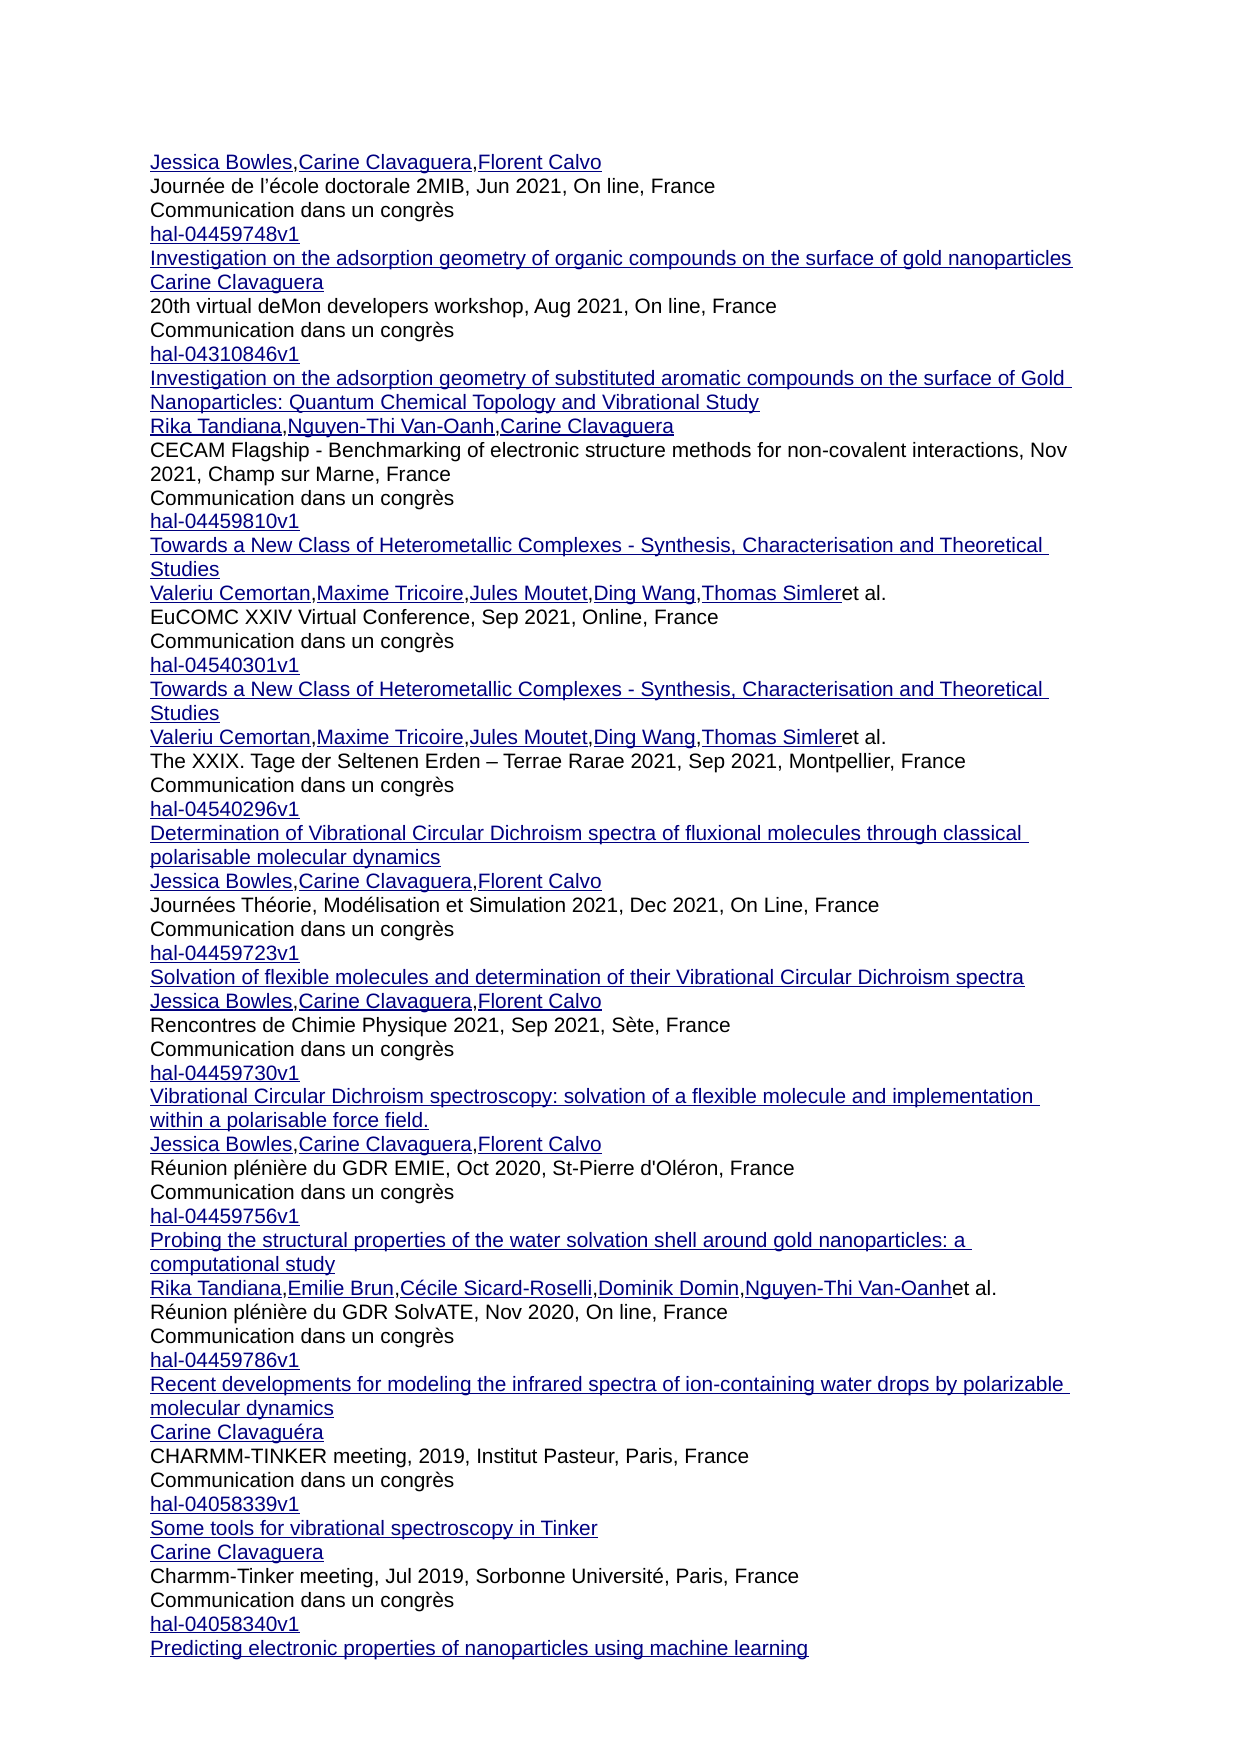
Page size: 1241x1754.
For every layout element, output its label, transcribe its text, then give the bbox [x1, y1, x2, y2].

table_cell Vibrational Circular Dichroism spectroscopy: solvation of a flexible molecule and implementation within a polarisable force field. Jessica Bowles,Carine Clavaguera,Florent Calvo Réunion plénière du GDR EMIE, Oct 2020, St-Pierre d'Oléron, France Communication dans un congrès hal-04459756v1 [150, 1084, 1090, 1228]
table_cell Probing the structural properties of the water solvation shell around gold nanoparticles: a computational study Rika Tandiana,Emilie Brun,Cécile Sicard-Roselli,Dominik Domin,Nguyen-Thi Van-Oanhet al. Réunion plénière du GDR SolvATE, Nov 2020, On line, France Communication dans un congrès hal-04459786v1 [150, 1228, 1090, 1372]
table_cell Investigation on the adsorption geometry of substituted aromatic compounds on the surface of Gold Nanoparticles: Quantum Chemical Topology and Vibrational Study Rika Tandiana,Nguyen-Thi Van-Oanh,Carine Clavaguera CECAM Flagship - Benchmarking of electronic structure methods for non-covalent interactions, Nov 2021, Champ sur Marne, France Communication dans un congrès hal-04459810v1 [150, 366, 1090, 533]
table_cell Predicting electronic properties of nanoparticles using machine learning [150, 1635, 1090, 1659]
table_cell Jessica Bowles,Carine Clavaguera,Florent Calvo Journée de l’école doctorale 2MIB, Jun 2021, On line, France Communication dans un congrès hal-04459748v1 [150, 150, 1090, 246]
table_cell Towards a New Class of Heterometallic Complexes - Synthesis, Characterisation and Theoretical Studies Valeriu Cemortan,Maxime Tricoire,Jules Moutet,Ding Wang,Thomas Simleret al. The XXIX. Tage der Seltenen Erden – Terrae Rarae 2021, Sep 2021, Montpellier, France Communication dans un congrès hal-04540296v1 [150, 677, 1090, 821]
table_cell Determination of Vibrational Circular Dichroism spectra of fluxional molecules through classical polarisable molecular dynamics Jessica Bowles,Carine Clavaguera,Florent Calvo Journées Théorie, Modélisation et Simulation 2021, Dec 2021, On Line, France Communication dans un congrès hal-04459723v1 [150, 821, 1090, 964]
table_cell Solvation of flexible molecules and determination of their Vibrational Circular Dichroism spectra Jessica Bowles,Carine Clavaguera,Florent Calvo Rencontres de Chimie Physique 2021, Sep 2021, Sète, France Communication dans un congrès hal-04459730v1 [150, 965, 1090, 1084]
table_cell Some tools for vibrational spectroscopy in Tinker Carine Clavaguera Charmm-Tinker meeting, Jul 2019, Sorbonne Université, Paris, France Communication dans un congrès hal-04058340v1 [150, 1516, 1090, 1635]
table_cell Investigation on the adsorption geometry of organic compounds on the surface of gold nanoparticles Carine Clavaguera 20th virtual deMon developers workshop, Aug 2021, On line, France Communication dans un congrès hal-04310846v1 [150, 246, 1090, 366]
table_cell Towards a New Class of Heterometallic Complexes - Synthesis, Characterisation and Theoretical Studies Valeriu Cemortan,Maxime Tricoire,Jules Moutet,Ding Wang,Thomas Simleret al. EuCOMC XXIV Virtual Conference, Sep 2021, Online, France Communication dans un congrès hal-04540301v1 [150, 533, 1090, 677]
table_cell Recent developments for modeling the infrared spectra of ion-containing water drops by polarizable molecular dynamics Carine Clavaguéra CHARMM-TINKER meeting, 2019, Institut Pasteur, Paris, France Communication dans un congrès hal-04058339v1 [150, 1372, 1090, 1516]
